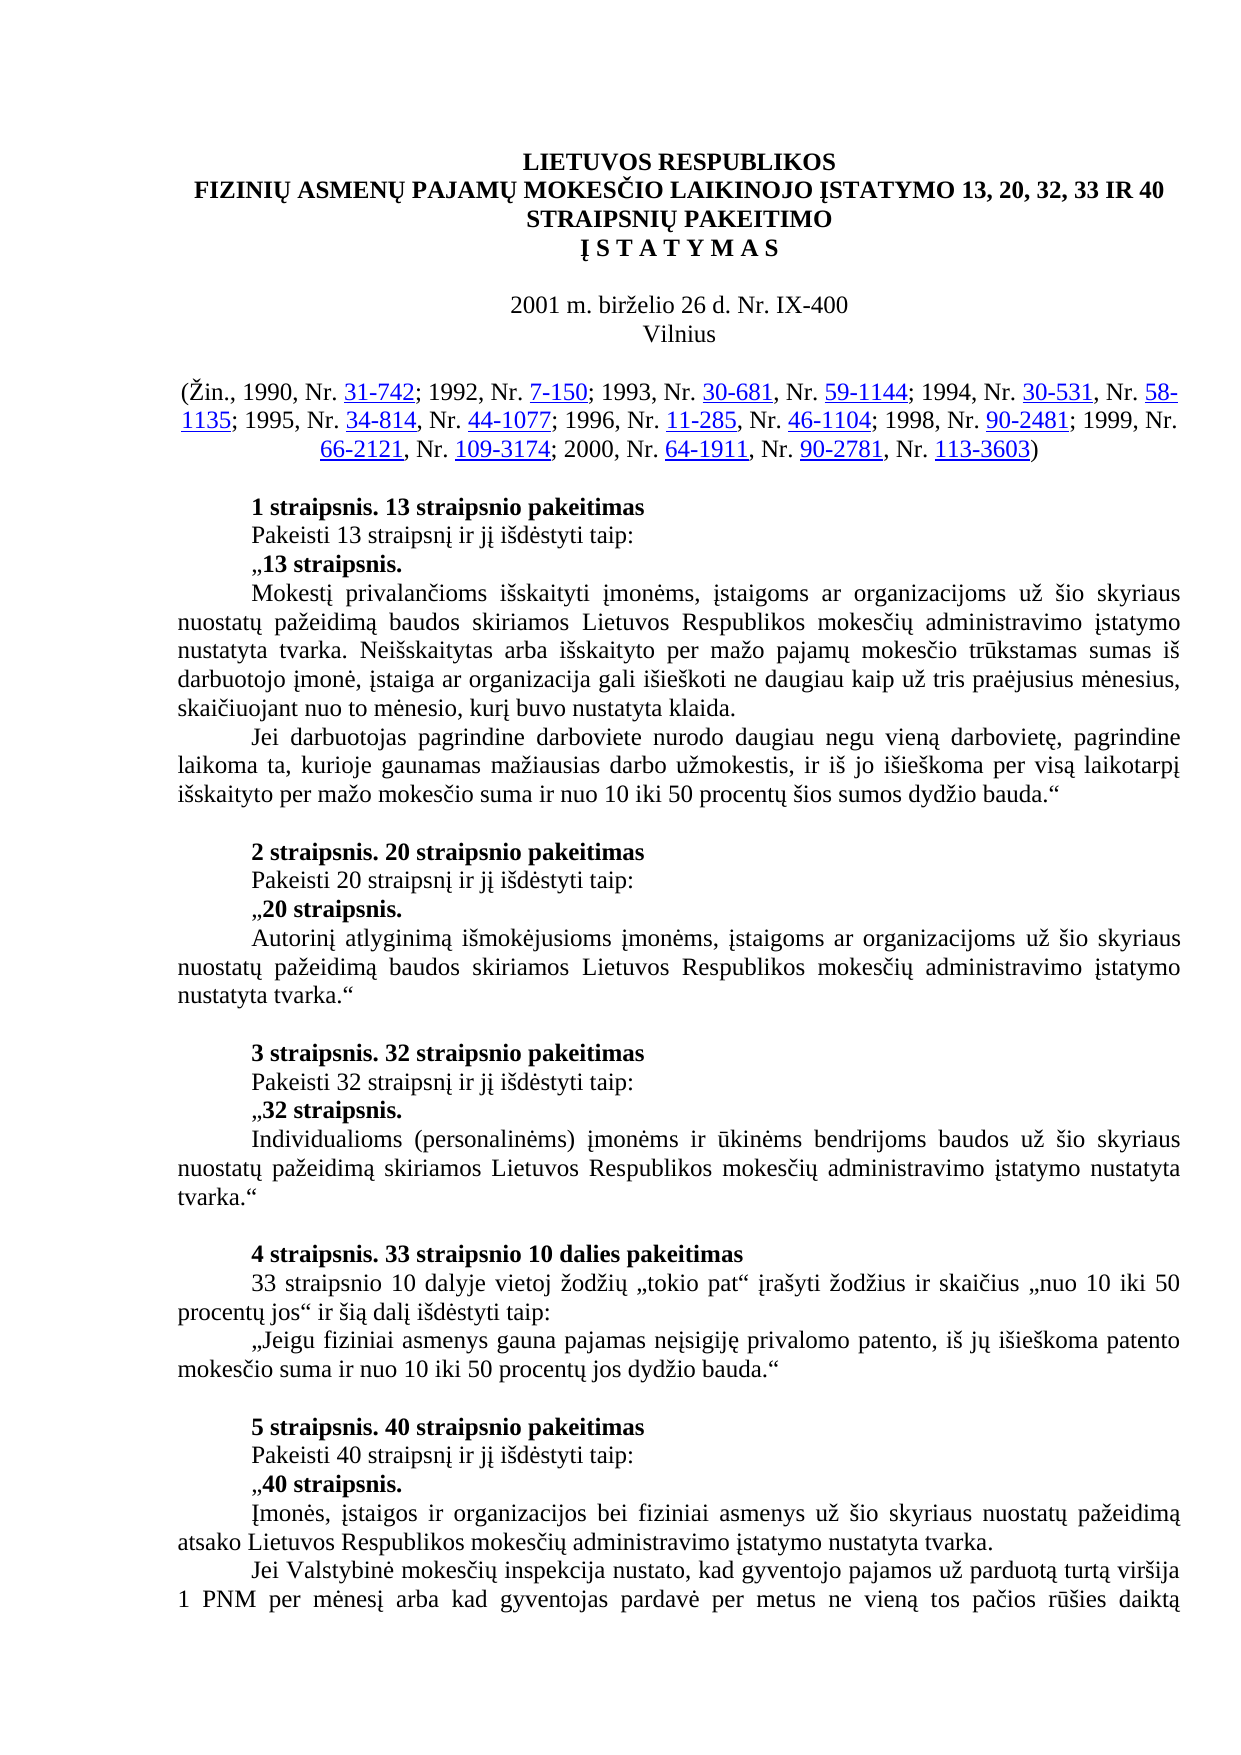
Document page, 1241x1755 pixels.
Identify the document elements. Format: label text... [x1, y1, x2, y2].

text „Jeigu fiziniai asmenys gauna pajamas neįsigiję privalomo patento, iš jų išieškoma patento mokesčio suma ir nuo 10 iki 50 procentų jos dydžio bauda.“ [177, 1326, 1181, 1383]
text Pakeisti 20 straipsnį ir jį išdėstyti taip: [177, 866, 1181, 894]
text Pakeisti 40 straipsnį ir jį išdėstyti taip: [177, 1441, 1181, 1469]
text Vilnius [177, 319, 1181, 348]
text „32 straipsnis. [177, 1096, 1181, 1124]
text Autorinį atlyginimą išmokėjusioms įmonėms, įstaigoms ar organizacijoms už šio skyriaus nuostatų pažeidimą baudos skiriamos Lietuvos Respublikos mokesčių administravimo įstatymo nustatyta tvarka.“ [177, 923, 1181, 1009]
text 2 straipsnis. 20 straipsnio pakeitimas [177, 837, 1181, 866]
text 1 straipsnis. 13 straipsnio pakeitimas [177, 492, 1181, 521]
text Įmonės, įstaigos ir organizacijos bei fiziniai asmenys už šio skyriaus nuostatų pažeidimą atsako Lietuvos Respublikos mokesčių administravimo įstatymo nustatyta tvarka. [177, 1498, 1181, 1556]
text Į S T A T Y M A S [177, 233, 1181, 262]
text 2001 m. birželio 26 d. Nr. IX-400 [177, 291, 1181, 319]
text 4 straipsnis. 33 straipsnio 10 dalies pakeitimas [177, 1239, 1181, 1268]
text Pakeisti 32 straipsnį ir jį išdėstyti taip: [177, 1067, 1181, 1096]
text Mokestį privalančioms išskaityti įmonėms, įstaigoms ar organizacijoms už šio skyriaus nuostatų pažeidimą baudos skiriamos Lietuvos Respublikos mokesčių administravimo įstatymo nustatyta tvarka. Neišskaitytas arba išskaityto per mažo pajamų mokesčio trūkstamas sumas iš darbuotojo įmonė, įstaiga ar organizacija gali išieškoti ne daugiau kaip už tris praėjusius mėnesius, skaičiuojant nuo to mėnesio, kurį buvo nustatyta klaida. [177, 578, 1181, 722]
text Pakeisti 13 straipsnį ir jį išdėstyti taip: [177, 521, 1181, 549]
text „40 straipsnis. [177, 1469, 1181, 1498]
text Jei Valstybinė mokesčių inspekcija nustato, kad gyventojo pajamos už parduotą turtą viršija 1 PNM per mėnesį arba kad gyventojas pardavė per metus ne vieną tos pačios rūšies daiktą [177, 1556, 1181, 1613]
text 3 straipsnis. 32 straipsnio pakeitimas [177, 1038, 1181, 1067]
text (Žin., 1990, Nr. 31-742; 1992, Nr. 7-150; 1993, Nr. 30-681, Nr. 59-1144; 1994, Nr. 30-531, Nr. 58-1135; 1995, Nr. 34-814, Nr. 44-1077; 1996, Nr. 11-285, Nr. 46-1104; 1998, Nr. 90-2481; 1999, Nr. 66-2121, Nr. 109-3174; 2000, Nr. 64-1911, Nr. 90-2781, Nr. 113-3603) [177, 377, 1181, 463]
text Jei darbuotojas pagrindine darboviete nurodo daugiau negu vieną darbovietę, pagrindine laikoma ta, kurioje gaunamas mažiausias darbo užmokestis, ir iš jo išieškoma per visą laikotarpį išskaityto per mažo mokesčio suma ir nuo 10 iki 50 procentų šios sumos dydžio bauda.“ [177, 722, 1181, 808]
text „20 straipsnis. [177, 894, 1181, 923]
text „13 straipsnis. [177, 549, 1181, 578]
text 33 straipsnio 10 dalyje vietoj žodžių „tokio pat“ įrašyti žodžius ir skaičius „nuo 10 iki 50 procentų jos“ ir šią dalį išdėstyti taip: [177, 1268, 1181, 1326]
text LIETUVOS RESPUBLIKOS [177, 147, 1181, 176]
text 5 straipsnis. 40 straipsnio pakeitimas [177, 1412, 1181, 1441]
text FIZINIŲ ASMENŲ PAJAMŲ MOKESČIO LAIKINOJO ĮSTATYMO 13, 20, 32, 33 IR 40 STRAIPSNIŲ PAKEITIMO [177, 176, 1181, 233]
text Individualioms (personalinėms) įmonėms ir ūkinėms bendrijoms baudos už šio skyriaus nuostatų pažeidimą skiriamos Lietuvos Respublikos mokesčių administravimo įstatymo nustatyta tvarka.“ [177, 1124, 1181, 1211]
